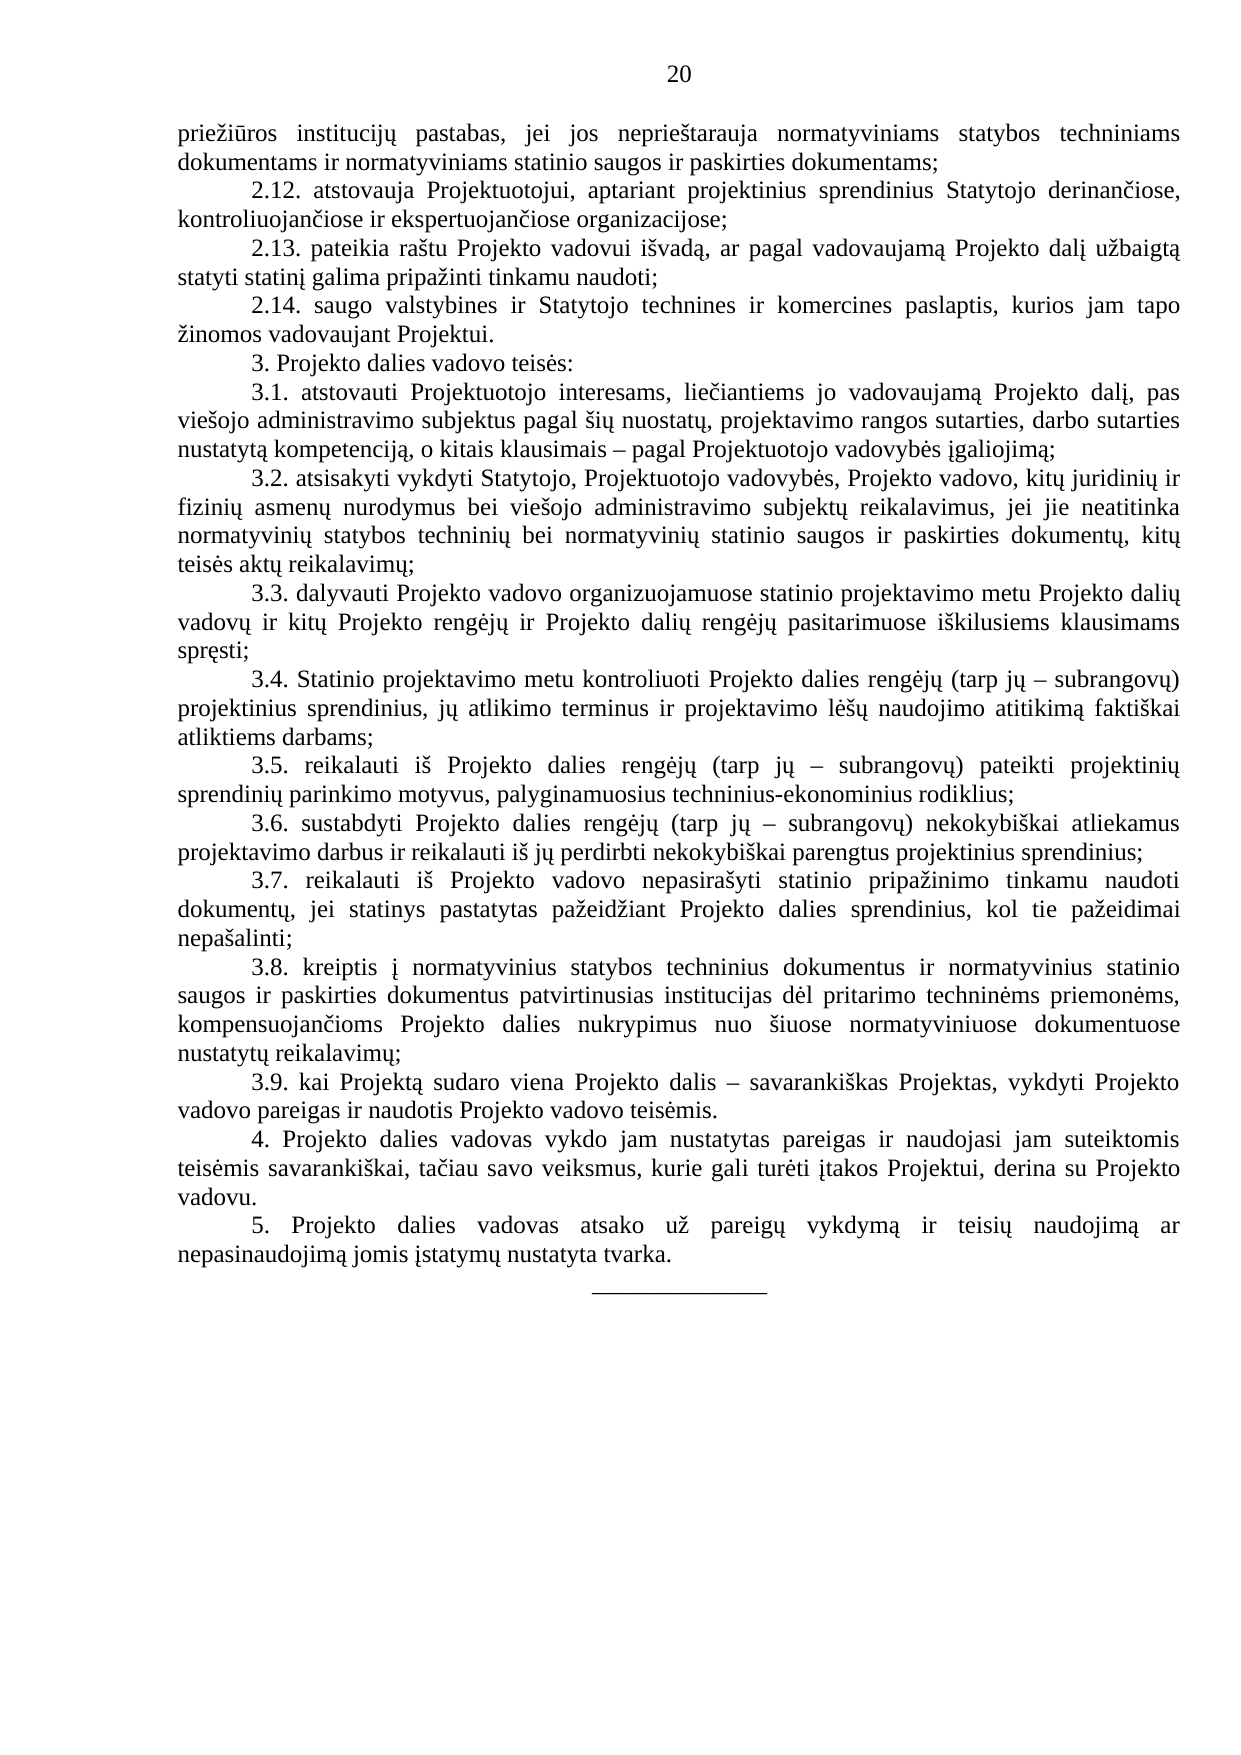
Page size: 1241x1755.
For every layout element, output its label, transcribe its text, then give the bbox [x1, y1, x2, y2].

text 2.13. pateikia raštu Projekto vadovui išvadą, ar pagal vadovaujamą Projekto dalį užbaigtą statyti statinį galima pripažinti tinkamu naudoti; [177, 233, 1181, 291]
text 3. Projekto dalies vadovo teisės: [177, 348, 1181, 377]
text 3.1. atstovauti Projektuotojo interesams, liečiantiems jo vadovaujamą Projekto dalį, pas viešojo administravimo subjektus pagal šių nuostatų, projektavimo rangos sutarties, darbo sutarties nustatytą kompetenciją, o kitais klausimais – pagal Projektuotojo vadovybės įgaliojimą; [177, 377, 1181, 463]
text 3.6. sustabdyti Projekto dalies rengėjų (tarp jų – subrangovų) nekokybiškai atliekamus projektavimo darbus ir reikalauti iš jų perdirbti nekokybiškai parengtus projektinius sprendinius; [177, 808, 1181, 866]
text 3.5. reikalauti iš Projekto dalies rengėjų (tarp jų – subrangovų) pateikti projektinių sprendinių parinkimo motyvus, palyginamuosius techninius-ekonominius rodiklius; [177, 751, 1181, 808]
text 2.14. saugo valstybines ir Statytojo technines ir komercines paslaptis, kurios jam tapo žinomos vadovaujant Projektui. [177, 291, 1181, 348]
text priežiūros institucijų pastabas, jei jos neprieštarauja normatyviniams statybos techniniams dokumentams ir normatyviniams statinio saugos ir paskirties dokumentams; [177, 118, 1181, 176]
text 4. Projekto dalies vadovas vykdo jam nustatytas pareigas ir naudojasi jam suteiktomis teisėmis savarankiškai, tačiau savo veiksmus, kurie gali turėti įtakos Projektui, derina su Projekto vadovu. [177, 1124, 1181, 1211]
text 3.9. kai Projektą sudaro viena Projekto dalis – savarankiškas Projektas, vykdyti Projekto vadovo pareigas ir naudotis Projekto vadovo teisėmis. [177, 1067, 1181, 1124]
text 3.8. kreiptis į normatyvinius statybos techninius dokumentus ir normatyvinius statinio saugos ir paskirties dokumentus patvirtinusias institucijas dėl pritarimo techninėms priemonėms, kompensuojančioms Projekto dalies nukrypimus nuo šiuose normatyviniuose dokumentuose nustatytų reikalavimų; [177, 952, 1181, 1067]
text 3.4. Statinio projektavimo metu kontroliuoti Projekto dalies rengėjų (tarp jų – subrangovų) projektinius sprendinius, jų atlikimo terminus ir projektavimo lėšų naudojimo atitikimą faktiškai atliktiems darbams; [177, 664, 1181, 751]
text 3.7. reikalauti iš Projekto vadovo nepasirašyti statinio pripažinimo tinkamu naudoti dokumentų, jei statinys pastatytas pažeidžiant Projekto dalies sprendinius, kol tie pažeidimai nepašalinti; [177, 866, 1181, 952]
text 5. Projekto dalies vadovas atsako už pareigų vykdymą ir teisių naudojimą ar nepasinaudojimą jomis įstatymų nustatyta tvarka. [177, 1211, 1181, 1268]
text 3.3. dalyvauti Projekto vadovo organizuojamuose statinio projektavimo metu Projekto dalių vadovų ir kitų Projekto rengėjų ir Projekto dalių rengėjų pasitarimuose iškilusiems klausimams spręsti; [177, 578, 1181, 664]
text ______________ [177, 1268, 1181, 1297]
text 3.2. atsisakyti vykdyti Statytojo, Projektuotojo vadovybės, Projekto vadovo, kitų juridinių ir fizinių asmenų nurodymus bei viešojo administravimo subjektų reikalavimus, jei jie neatitinka normatyvinių statybos techninių bei normatyvinių statinio saugos ir paskirties dokumentų, kitų teisės aktų reikalavimų; [177, 463, 1181, 578]
text 2.12. atstovauja Projektuotojui, aptariant projektinius sprendinius Statytojo derinančiose, kontroliuojančiose ir ekspertuojančiose organizacijose; [177, 176, 1181, 233]
